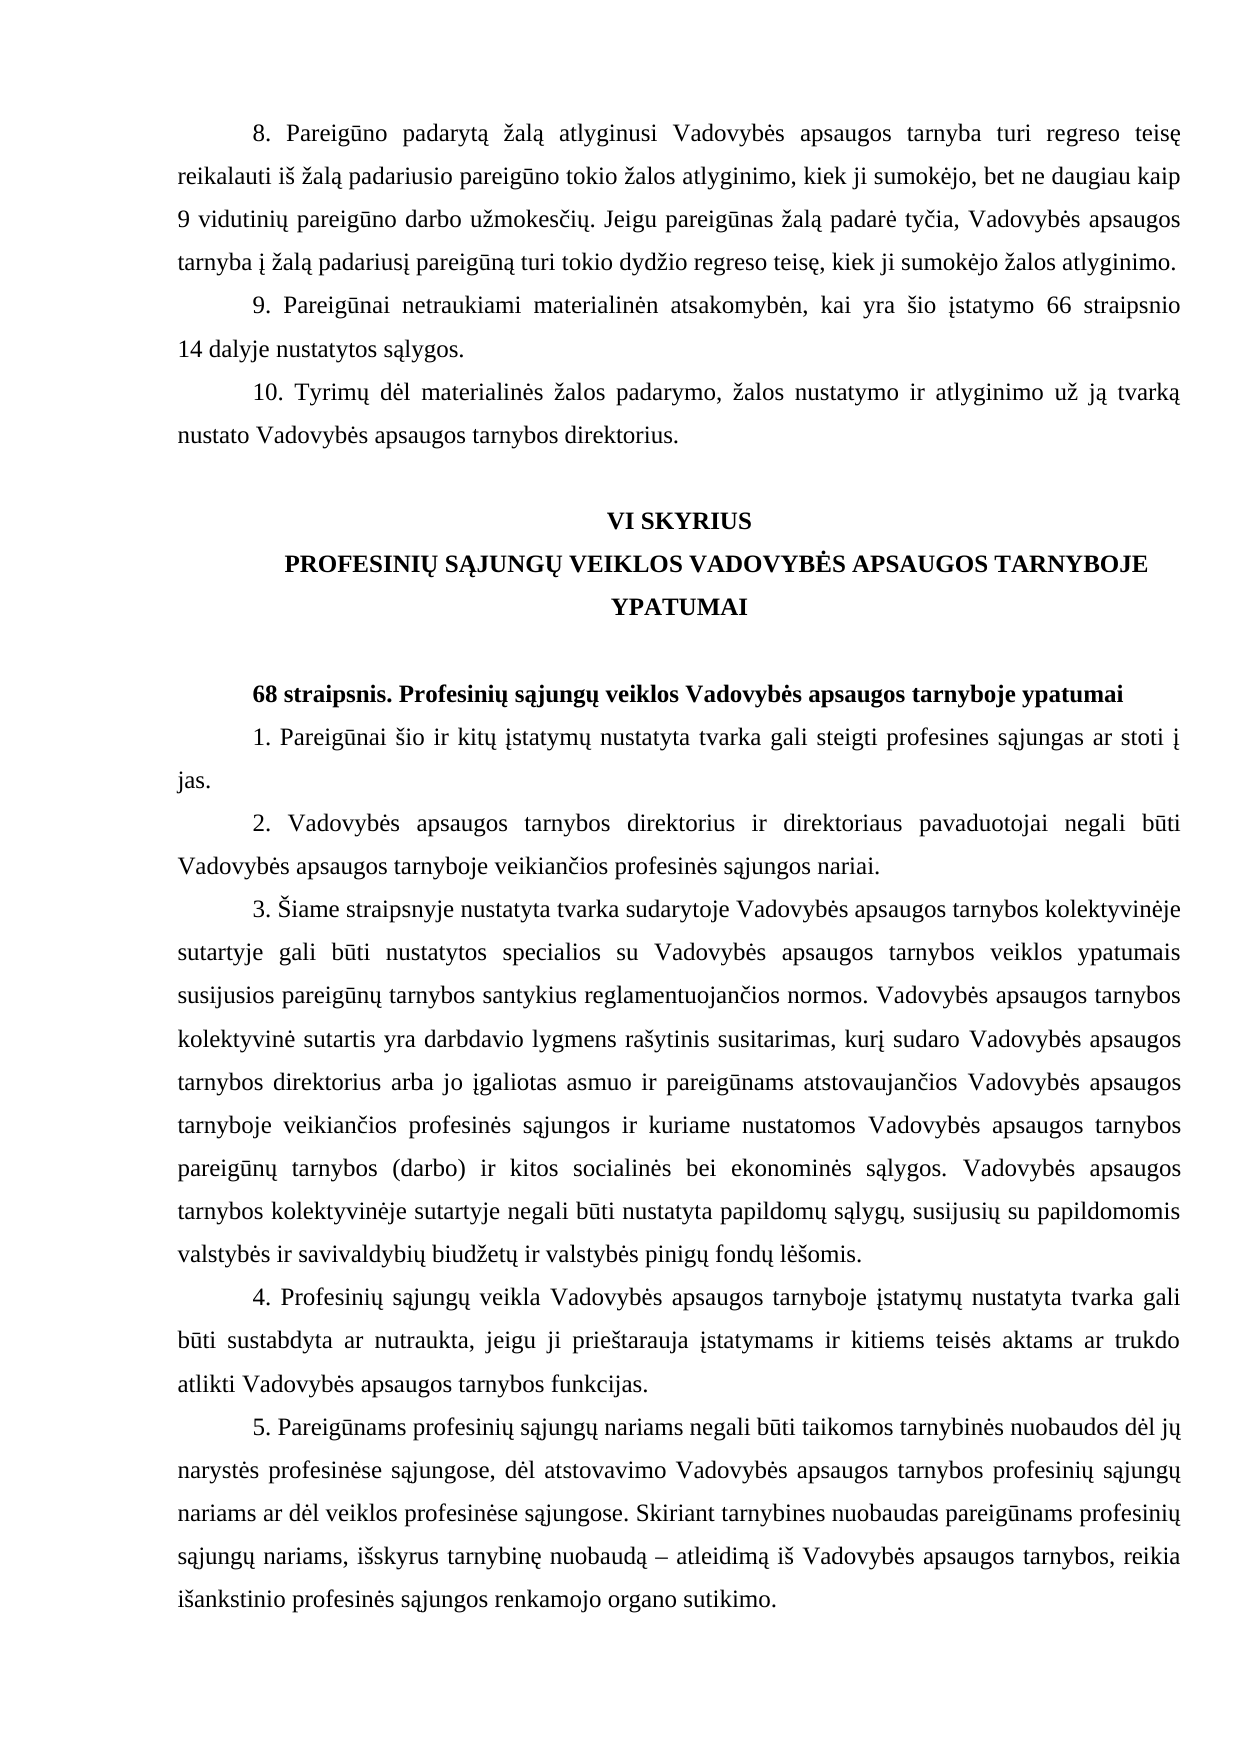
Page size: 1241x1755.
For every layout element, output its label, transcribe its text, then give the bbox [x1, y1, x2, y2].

text 4. Profesinių sąjungų veikla Vadovybės apsaugos tarnyboje įstatymų nustatyta tvarka gali būti sustabdyta ar nutraukta, jeigu ji prieštarauja įstatymams ir kitiems teisės aktams ar trukdo atlikti Vadovybės apsaugos tarnybos funkcijas. [177, 1282, 1181, 1397]
text 68 straipsnis. Profesinių sąjungų veiklos Vadovybės apsaugos tarnyboje ypatumai [177, 679, 1181, 707]
text 9. Pareigūnai netraukiami materialinėn atsakomybėn, kai yra šio įstatymo 66 straipsnio 14 dalyje nustatytos sąlygos. [177, 291, 1181, 362]
text PROFESINIŲ SĄJUNGŲ VEIKLOS VADOVYBĖS APSAUGOS TARNYBOJE YPATUMAI [177, 549, 1181, 621]
text 3. Šiame straipsnyje nustatyta tvarka sudarytoje Vadovybės apsaugos tarnybos kolektyvinėje sutartyje gali būti nustatytos specialios su Vadovybės apsaugos tarnybos veiklos ypatumais susijusios pareigūnų tarnybos santykius reglamentuojančios normos. Vadovybės apsaugos tarnybos kolektyvinė sutartis yra darbdavio lygmens rašytinis susitarimas, kurį sudaro Vadovybės apsaugos tarnybos direktorius arba jo įgaliotas asmuo ir pareigūnams atstovaujančios Vadovybės apsaugos tarnyboje veikiančios profesinės sąjungos ir kuriame nustatomos Vadovybės apsaugos tarnybos pareigūnų tarnybos (darbo) ir kitos socialinės bei ekonominės sąlygos. Vadovybės apsaugos tarnybos kolektyvinėje sutartyje negali būti nustatyta papildomų sąlygų, susijusių su papildomomis valstybės ir savivaldybių biudžetų ir valstybės pinigų fondų lėšomis. [177, 894, 1181, 1268]
text 8. Pareigūno padarytą žalą atlyginusi Vadovybės apsaugos tarnyba turi regreso teisę reikalauti iš žalą padariusio pareigūno tokio žalos atlyginimo, kiek ji sumokėjo, bet ne daugiau kaip 9 vidutinių pareigūno darbo užmokesčių. Jeigu pareigūnas žalą padarė tyčia, Vadovybės apsaugos tarnyba į žalą padariusį pareigūną turi tokio dydžio regreso teisę, kiek ji sumokėjo žalos atlyginimo. [177, 118, 1181, 276]
text 1. Pareigūnai šio ir kitų įstatymų nustatyta tvarka gali steigti profesines sąjungas ar stoti į jas. [177, 722, 1181, 794]
text 5. Pareigūnams profesinių sąjungų nariams negali būti taikomos tarnybinės nuobaudos dėl jų narystės profesinėse sąjungose, dėl atstovavimo Vadovybės apsaugos tarnybos profesinių sąjungų nariams ar dėl veiklos profesinėse sąjungose. Skiriant tarnybines nuobaudas pareigūnams profesinių sąjungų nariams, išskyrus tarnybinę nuobaudą – atleidimą iš Vadovybės apsaugos tarnybos, reikia išankstinio profesinės sąjungos renkamojo organo sutikimo. [177, 1412, 1181, 1613]
text 10. Tyrimų dėl materialinės žalos padarymo, žalos nustatymo ir atlyginimo už ją tvarką nustato Vadovybės apsaugos tarnybos direktorius. [177, 377, 1181, 449]
text 2. Vadovybės apsaugos tarnybos direktorius ir direktoriaus pavaduotojai negali būti Vadovybės apsaugos tarnyboje veikiančios profesinės sąjungos nariai. [177, 808, 1181, 880]
text VI SKYRIUS [177, 506, 1181, 535]
